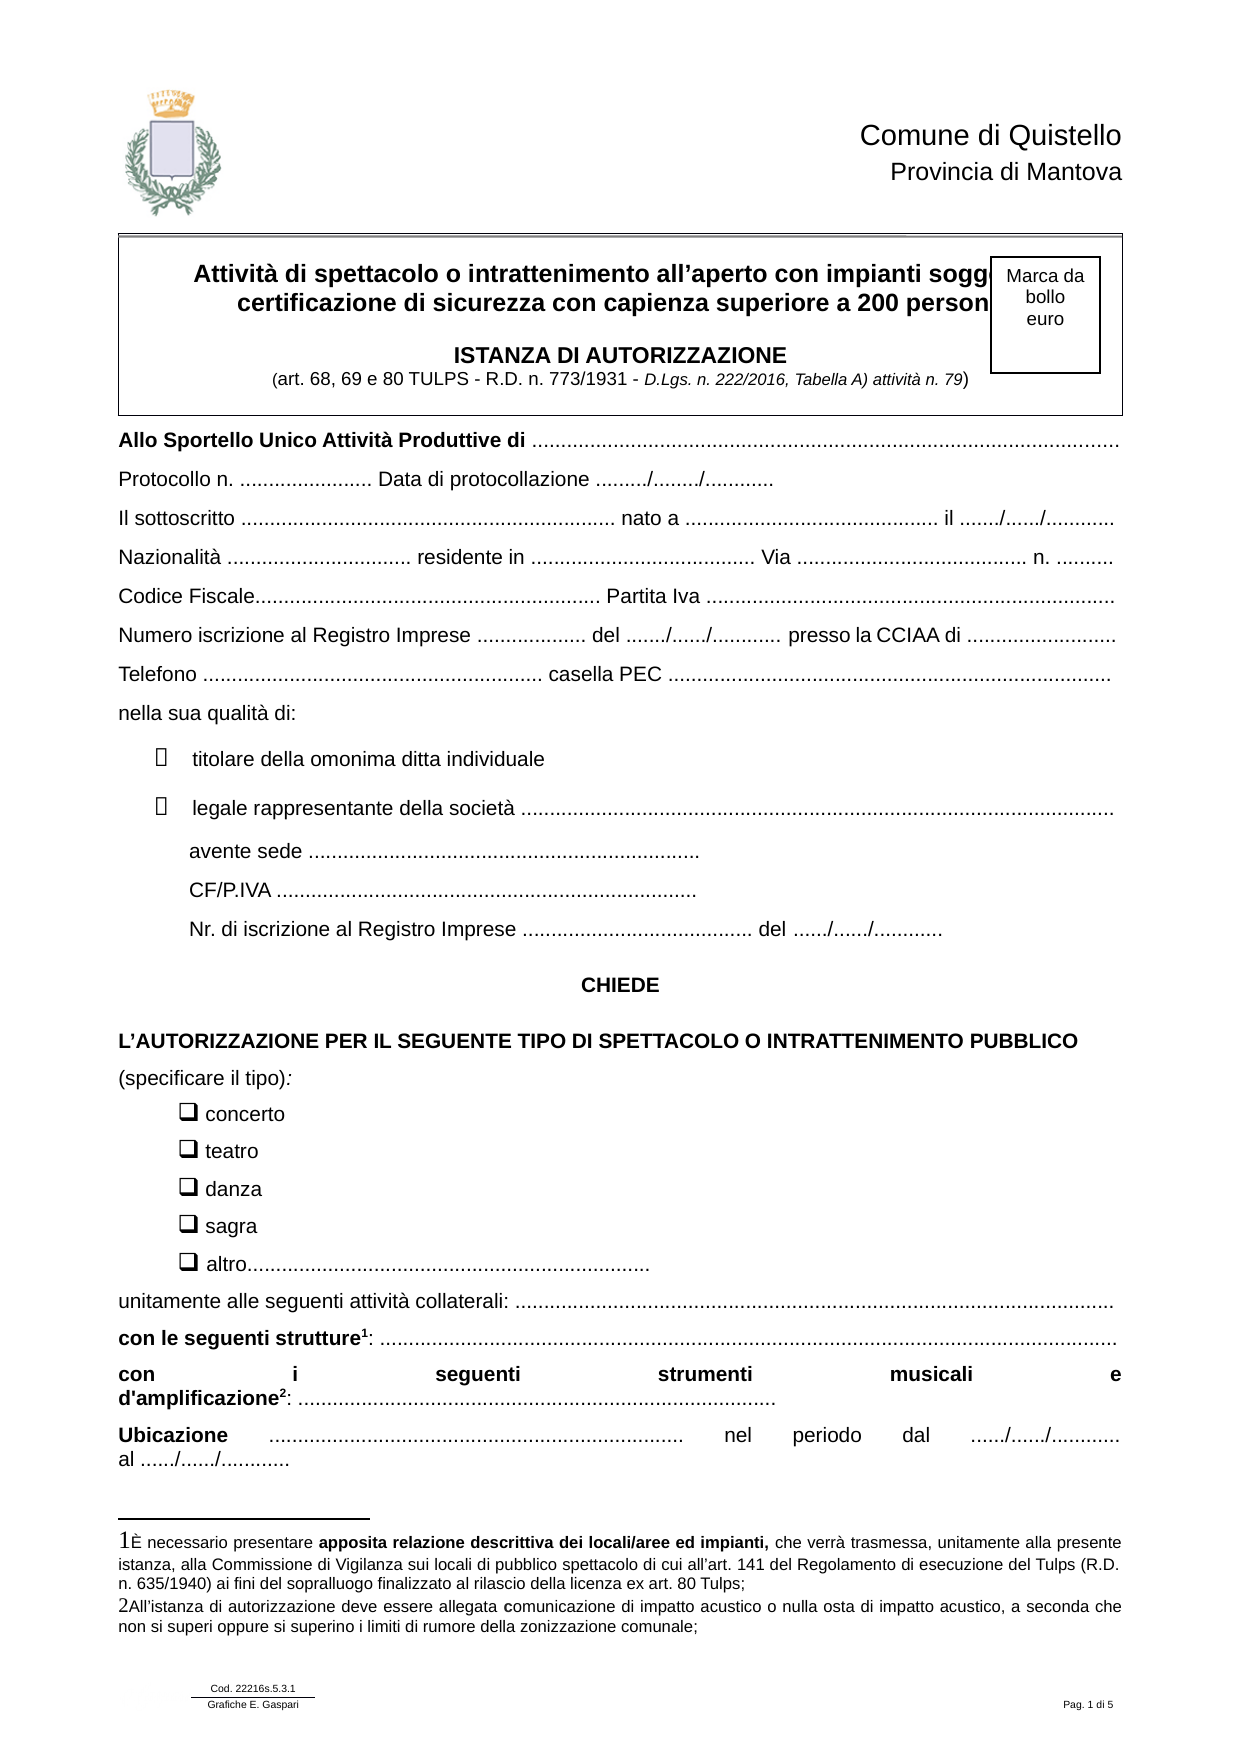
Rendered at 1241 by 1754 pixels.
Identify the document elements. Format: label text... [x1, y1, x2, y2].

text Il sottoscritto ................................................................. nato a ............................................ il ......./....../............ [118, 506, 1122, 530]
text CF/P.IVA ......................................................................... [189, 878, 1122, 902]
text Telefono ........................................................... casella PEC ............................................................................. [118, 661, 1122, 685]
text L’AUTORIZZAZIONE PER IL SEGUENTE TIPO DI SPETTACOLO O INTRATTENIMENTO PUBBLICO [118, 1029, 1122, 1053]
text Codice Fiscale............................................................ Partita Iva ....................................................................... [118, 584, 1122, 608]
text unitamente alle seguenti attività collaterali: ........................................................................................................ [118, 1289, 1122, 1313]
text avente sede .................................................................... [189, 839, 1122, 863]
text Numero iscrizione al Registro Imprese ................... del ......./....../............ presso la CCIAA di .......................... [118, 623, 1122, 647]
text Allo Sportello Unico Attività Produttive di [118, 428, 1122, 452]
text  altro...................................................................... [177, 1252, 1122, 1277]
text Nazionalità ................................ residente in ....................................... Via ........................................ n. .......... [118, 545, 1122, 569]
text Protocollo n. ....................... Data di protocollazione ........./......../............ [118, 467, 1122, 491]
text Provincia di Mantova [224, 157, 1122, 185]
text Ubicazione ........................................................................ nel periodo dal ....../....../............ al ....../....../............ [118, 1423, 1122, 1471]
text  sagra [177, 1214, 1122, 1239]
text  danza [177, 1177, 1122, 1202]
text (specificare il tipo): [118, 1065, 1122, 1089]
text  legale rappresentante della società ....................................................................................................... [153, 789, 1122, 823]
text È necessario presentare apposita relazione descrittiva dei locali/aree ed impianti, che verrà trasmessa, unitamente alla presente istanza, alla Commissione di Vigilanza sui locali di pubblico spettacolo di cui all’art. 141 del Regolamento di esecuzione del Tulps (R.D. n. 635/1940) ai fini del sopralluogo finalizzato al rilascio della licenza ex art. 80 Tulps; [118, 1526, 1122, 1593]
text con le seguenti strutture: ................................................................................................................................ [118, 1326, 1122, 1350]
text CHIEDE [118, 973, 1122, 997]
text  concerto [177, 1102, 1122, 1127]
text  titolare della omonima ditta individuale [153, 739, 1122, 773]
table_header Attività di spettacolo o intrattenimento all’aperto con impianti soggetti a certificazione di sicurezza con capienza superiore a 200 persone ISTANZA DI AUTORIZZAZIONE (art. 68, 69 e 80 TULPS - R.D. n. 773/1931 - D.Lgs. n. 222/2016, Tabella A) attività n. 79) [119, 238, 1122, 415]
text All’istanza di autorizzazione deve essere allegata comunicazione di impatto acustico o nulla osta di impatto acustico, a seconda che non si superi oppure si superino i limiti di rumore della zonizzazione comunale; [118, 1593, 1122, 1636]
picture [122, 87, 224, 219]
text nella sua qualità di: [118, 700, 1122, 724]
text  teatro [177, 1139, 1122, 1164]
text Comune di Quistello [224, 118, 1122, 152]
text Nr. di iscrizione al Registro Imprese ........................................ del ....../....../............ [189, 917, 1122, 941]
text con i seguenti strumenti musicali e d'amplificazione: ................................................................................... [118, 1362, 1122, 1410]
